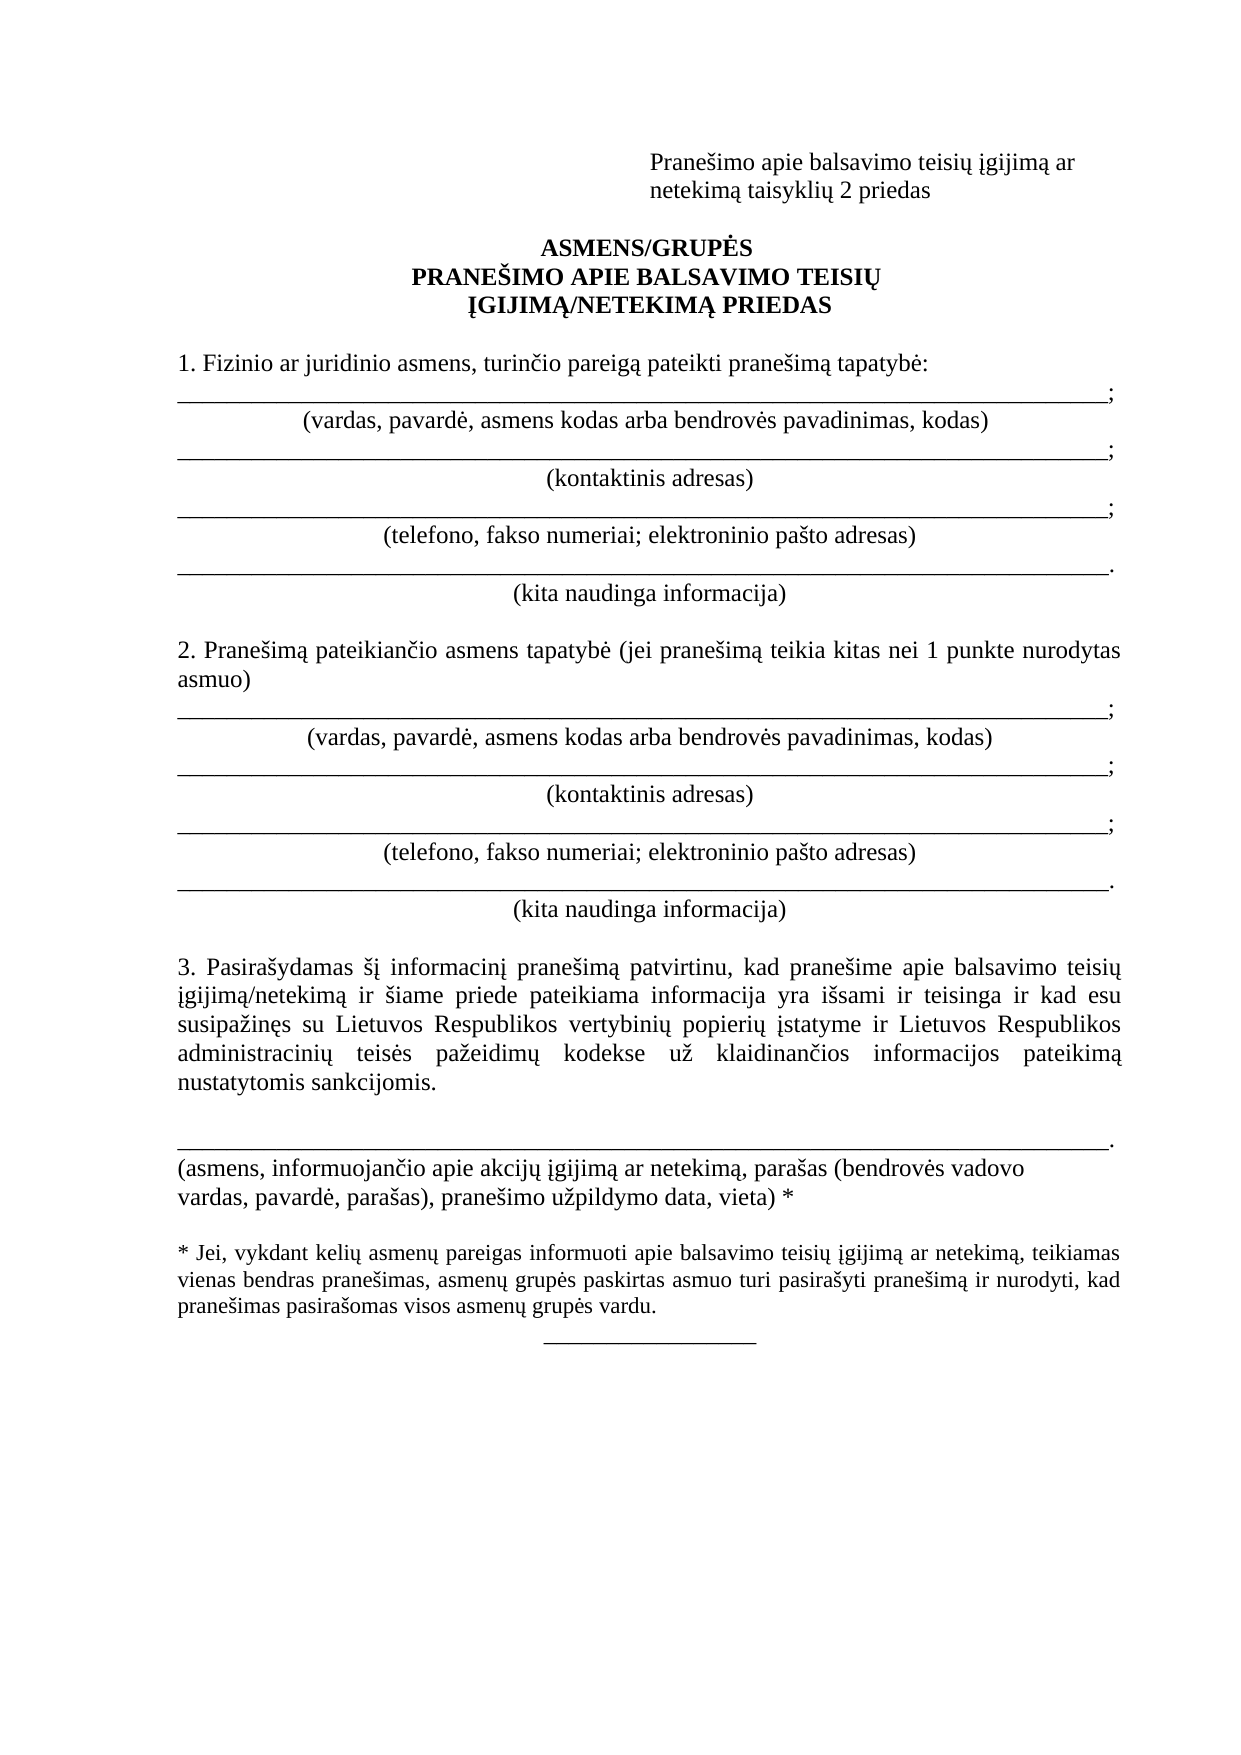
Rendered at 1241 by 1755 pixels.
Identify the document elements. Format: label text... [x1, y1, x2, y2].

text 1. Fizinio ar juridinio asmens, turinčio pareigą pateikti pranešimą tapatybė: [177, 348, 1122, 377]
text (vardas, pavardė, asmens kodas arba bendrovės pavadinimas, kodas) [177, 722, 1122, 751]
text (kita naudinga informacija) [177, 578, 1122, 607]
text (asmens, informuojančio apie akcijų įgijimą ar netekimą, parašas (bendrovės vadovo vardas, pavardė, parašas), pranešimo užpildymo data, vieta) * [177, 1153, 1078, 1211]
text * Jei, vykdant kelių asmenų pareigas informuoti apie balsavimo teisių įgijimą ar netekimą, teikiamas vienas bendras pranešimas, asmenų grupės paskirtas asmuo turi pasirašyti pranešimą ir nurodyti, kad pranešimas pasirašomas visos asmenų grupės vardu. [177, 1239, 1122, 1318]
text _ ; [177, 808, 1122, 837]
text _ . [177, 866, 1122, 894]
text Pranešimo apie balsavimo teisių įgijimą ar netekimą taisyklių 2 priedas [649, 147, 1122, 204]
text _ ; [177, 751, 1122, 779]
text (kita naudinga informacija) [177, 894, 1122, 923]
text (telefono, fakso numeriai; elektroninio pašto adresas) [177, 521, 1122, 549]
text _ ; [177, 492, 1122, 521]
text (kontaktinis adresas) [177, 463, 1122, 492]
text _ . [177, 1124, 1122, 1153]
text (kontaktinis adresas) [177, 779, 1122, 808]
text (vardas, pavardė, asmens kodas arba bendrovės pavadinimas, kodas) [303, 406, 1122, 434]
text _ . [177, 549, 1122, 578]
text 3. Pasirašydamas šį informacinį pranešimą patvirtinu, kad pranešime apie balsavimo teisių įgijimą/netekimą ir šiame priede pateikiama informacija yra išsami ir teisinga ir kad esu susipažinęs su Lietuvos Respublikos vertybinių popierių įstatyme ir Lietuvos Respublikos administracinių teisės pažeidimų kodekse už klaidinančios informacijos pateikimą nustatytomis sankcijomis. [177, 952, 1122, 1096]
text 2. Pranešimą pateikiančio asmens tapatybė (jei pranešimą teikia kitas nei 1 punkte nurodytas asmuo) [177, 636, 1122, 693]
text (telefono, fakso numeriai; elektroninio pašto adresas) [177, 837, 1122, 866]
text ASMENS/GRUPĖS PRANEŠIMO APIE BALSAVIMO TEISIŲ ĮGIJIMĄ/NETEKIMĄ PRIEDAS [177, 233, 1122, 319]
text _________________ [177, 1318, 1122, 1347]
text _ ; [177, 377, 1122, 406]
text _ ; [177, 693, 1122, 722]
text _ ; [177, 434, 1122, 463]
